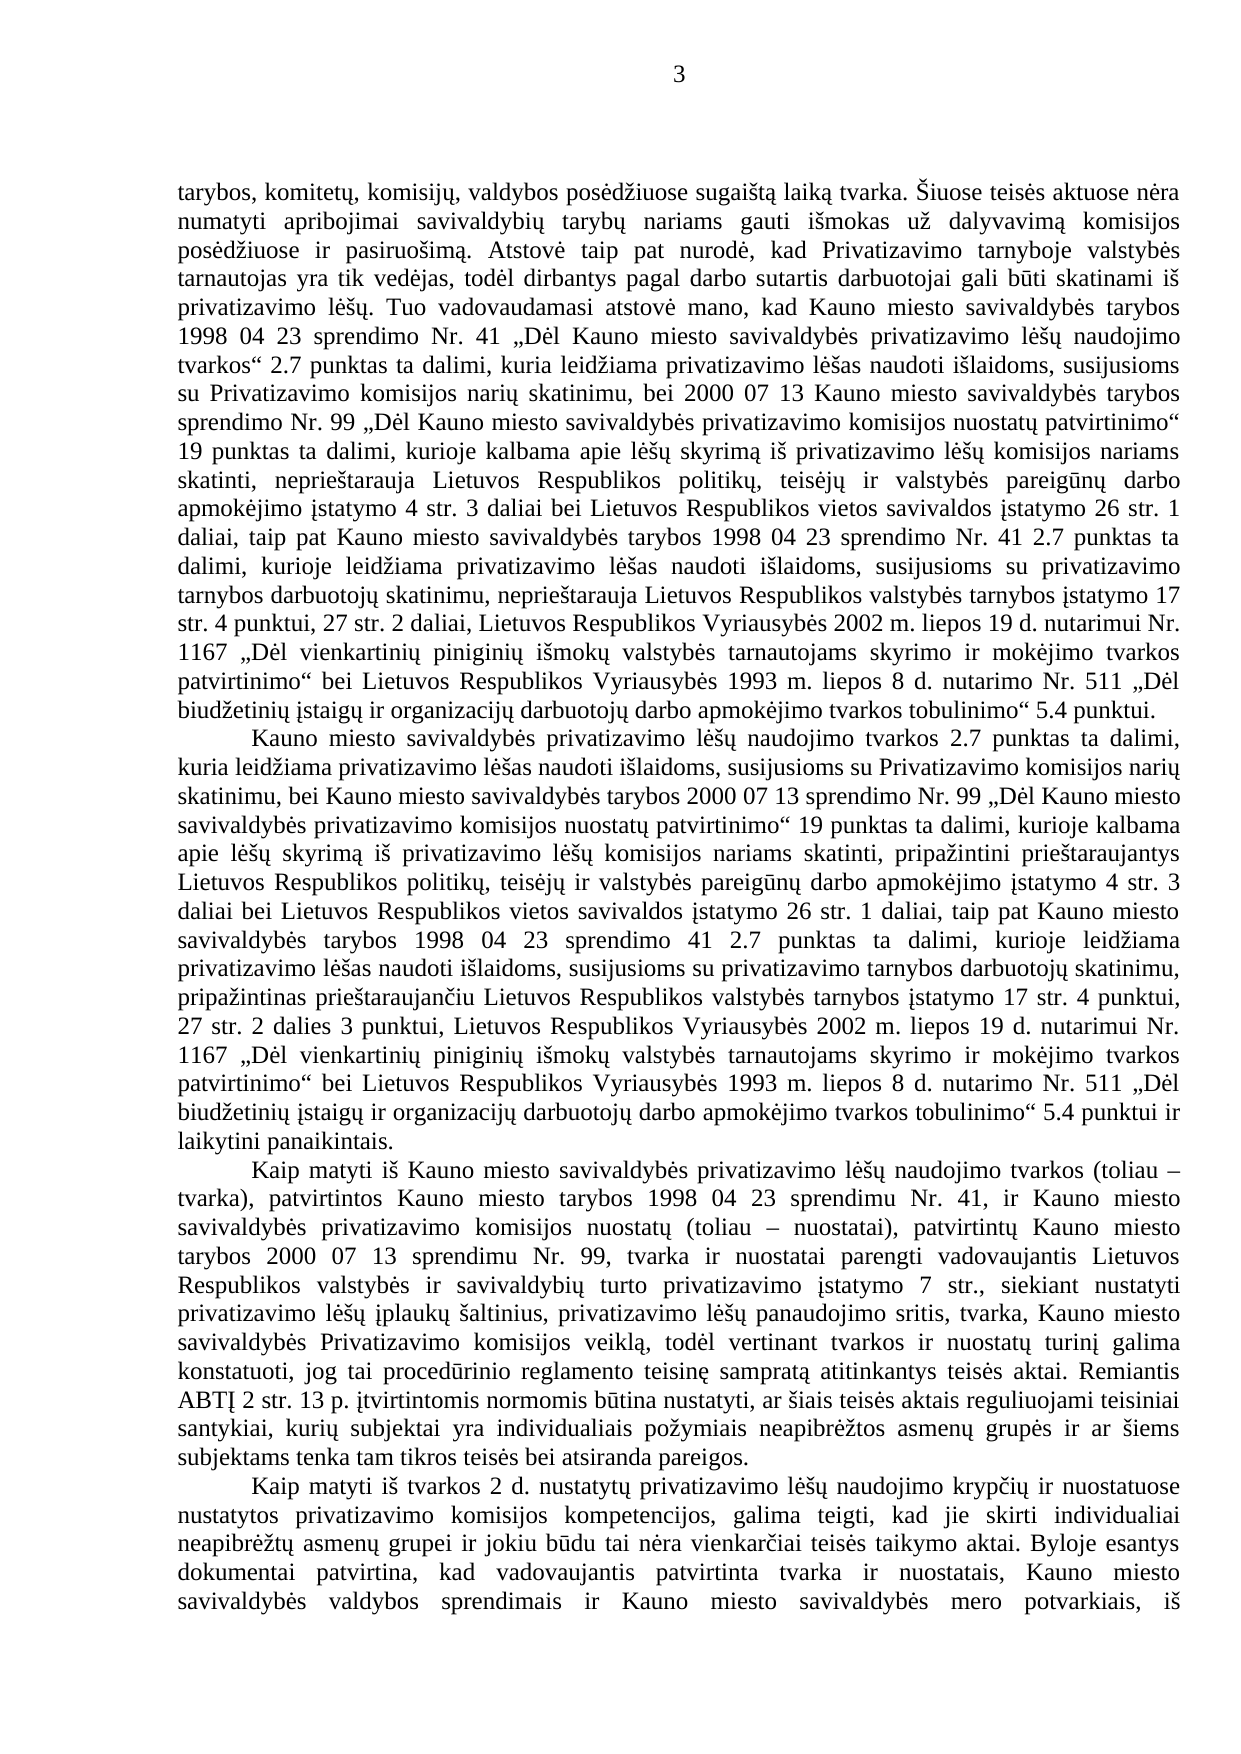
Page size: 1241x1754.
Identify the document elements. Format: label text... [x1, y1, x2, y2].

text tarybos, komitetų, komisijų, valdybos posėdžiuose sugaištą laiką tvarka. Šiuose teisės aktuose nėra numatyti apribojimai savivaldybių tarybų nariams gauti išmokas už dalyvavimą komisijos posėdžiuose ir pasiruošimą. Atstovė taip pat nurodė, kad Privatizavimo tarnyboje valstybės tarnautojas yra tik vedėjas, todėl dirbantys pagal darbo sutartis darbuotojai gali būti skatinami iš privatizavimo lėšų. Tuo vadovaudamasi atstovė mano, kad Kauno miesto savivaldybės tarybos 1998 04 23 sprendimo Nr. 41 „Dėl Kauno miesto savivaldybės privatizavimo lėšų naudojimo tvarkos“ 2.7 punktas ta dalimi, kuria leidžiama privatizavimo lėšas naudoti išlaidoms, susijusioms su Privatizavimo komisijos narių skatinimu, bei 2000 07 13 Kauno miesto savivaldybės tarybos sprendimo Nr. 99 „Dėl Kauno miesto savivaldybės privatizavimo komisijos nuostatų patvirtinimo“ 19 punktas ta dalimi, kurioje kalbama apie lėšų skyrimą iš privatizavimo lėšų komisijos nariams skatinti, neprieštarauja Lietuvos Respublikos politikų, teisėjų ir valstybės pareigūnų darbo apmokėjimo įstatymo 4 str. 3 daliai bei Lietuvos Respublikos vietos savivaldos įstatymo 26 str. 1 daliai, taip pat Kauno miesto savivaldybės tarybos 1998 04 23 sprendimo Nr. 41 2.7 punktas ta dalimi, kurioje leidžiama privatizavimo lėšas naudoti išlaidoms, susijusioms su privatizavimo tarnybos darbuotojų skatinimu, neprieštarauja Lietuvos Respublikos valstybės tarnybos įstatymo 17 str. 4 punktui, 27 str. 2 daliai, Lietuvos Respublikos Vyriausybės 2002 m. liepos 19 d. nutarimui Nr. 1167 „Dėl vienkartinių piniginių išmokų valstybės tarnautojams skyrimo ir mokėjimo tvarkos patvirtinimo“ bei Lietuvos Respublikos Vyriausybės 1993 m. liepos 8 d. nutarimo Nr. 511 „Dėl biudžetinių įstaigų ir organizacijų darbuotojų darbo apmokėjimo tvarkos tobulinimo“ 5.4 punktui. [177, 177, 1181, 723]
text Kaip matyti iš Kauno miesto savivaldybės privatizavimo lėšų naudojimo tvarkos (toliau – tvarka), patvirtintos Kauno miesto tarybos 1998 04 23 sprendimu Nr. 41, ir Kauno miesto savivaldybės privatizavimo komisijos nuostatų (toliau – nuostatai), patvirtintų Kauno miesto tarybos 2000 07 13 sprendimu Nr. 99, tvarka ir nuostatai parengti vadovaujantis Lietuvos Respublikos valstybės ir savivaldybių turto privatizavimo įstatymo 7 str., siekiant nustatyti privatizavimo lėšų įplaukų šaltinius, privatizavimo lėšų panaudojimo sritis, tvarka, Kauno miesto savivaldybės Privatizavimo komisijos veiklą, todėl vertinant tvarkos ir nuostatų turinį galima konstatuoti, jog tai procedūrinio reglamento teisinę sampratą atitinkantys teisės aktai. Remiantis ABTĮ 2 str. 13 p. įtvirtintomis normomis būtina nustatyti, ar šiais teisės aktais reguliuojami teisiniai santykiai, kurių subjektai yra individualiais požymiais neapibrėžtos asmenų grupės ir ar šiems subjektams tenka tam tikros teisės bei atsiranda pareigos. [177, 1155, 1181, 1471]
text Kauno miesto savivaldybės privatizavimo lėšų naudojimo tvarkos 2.7 punktas ta dalimi, kuria leidžiama privatizavimo lėšas naudoti išlaidoms, susijusioms su Privatizavimo komisijos narių skatinimu, bei Kauno miesto savivaldybės tarybos 2000 07 13 sprendimo Nr. 99 „Dėl Kauno miesto savivaldybės privatizavimo komisijos nuostatų patvirtinimo“ 19 punktas ta dalimi, kurioje kalbama apie lėšų skyrimą iš privatizavimo lėšų komisijos nariams skatinti, pripažintini prieštaraujantys Lietuvos Respublikos politikų, teisėjų ir valstybės pareigūnų darbo apmokėjimo įstatymo 4 str. 3 daliai bei Lietuvos Respublikos vietos savivaldos įstatymo 26 str. 1 daliai, taip pat Kauno miesto savivaldybės tarybos 1998 04 23 sprendimo 41 2.7 punktas ta dalimi, kurioje leidžiama privatizavimo lėšas naudoti išlaidoms, susijusioms su privatizavimo tarnybos darbuotojų skatinimu, pripažintinas prieštaraujančiu Lietuvos Respublikos valstybės tarnybos įstatymo 17 str. 4 punktui, 27 str. 2 dalies 3 punktui, Lietuvos Respublikos Vyriausybės 2002 m. liepos 19 d. nutarimui Nr. 1167 „Dėl vienkartinių piniginių išmokų valstybės tarnautojams skyrimo ir mokėjimo tvarkos patvirtinimo“ bei Lietuvos Respublikos Vyriausybės 1993 m. liepos 8 d. nutarimo Nr. 511 „Dėl biudžetinių įstaigų ir organizacijų darbuotojų darbo apmokėjimo tvarkos tobulinimo“ 5.4 punktui ir laikytini panaikintais. [177, 723, 1181, 1155]
text Kaip matyti iš tvarkos 2 d. nustatytų privatizavimo lėšų naudojimo krypčių ir nuostatuose nustatytos privatizavimo komisijos kompetencijos, galima teigti, kad jie skirti individualiai neapibrėžtų asmenų grupei ir jokiu būdu tai nėra vienkarčiai teisės taikymo aktai. Byloje esantys dokumentai patvirtina, kad vadovaujantis patvirtinta tvarka ir nuostatais, Kauno miesto savivaldybės valdybos sprendimais ir Kauno miesto savivaldybės mero potvarkiais, iš [177, 1471, 1181, 1615]
